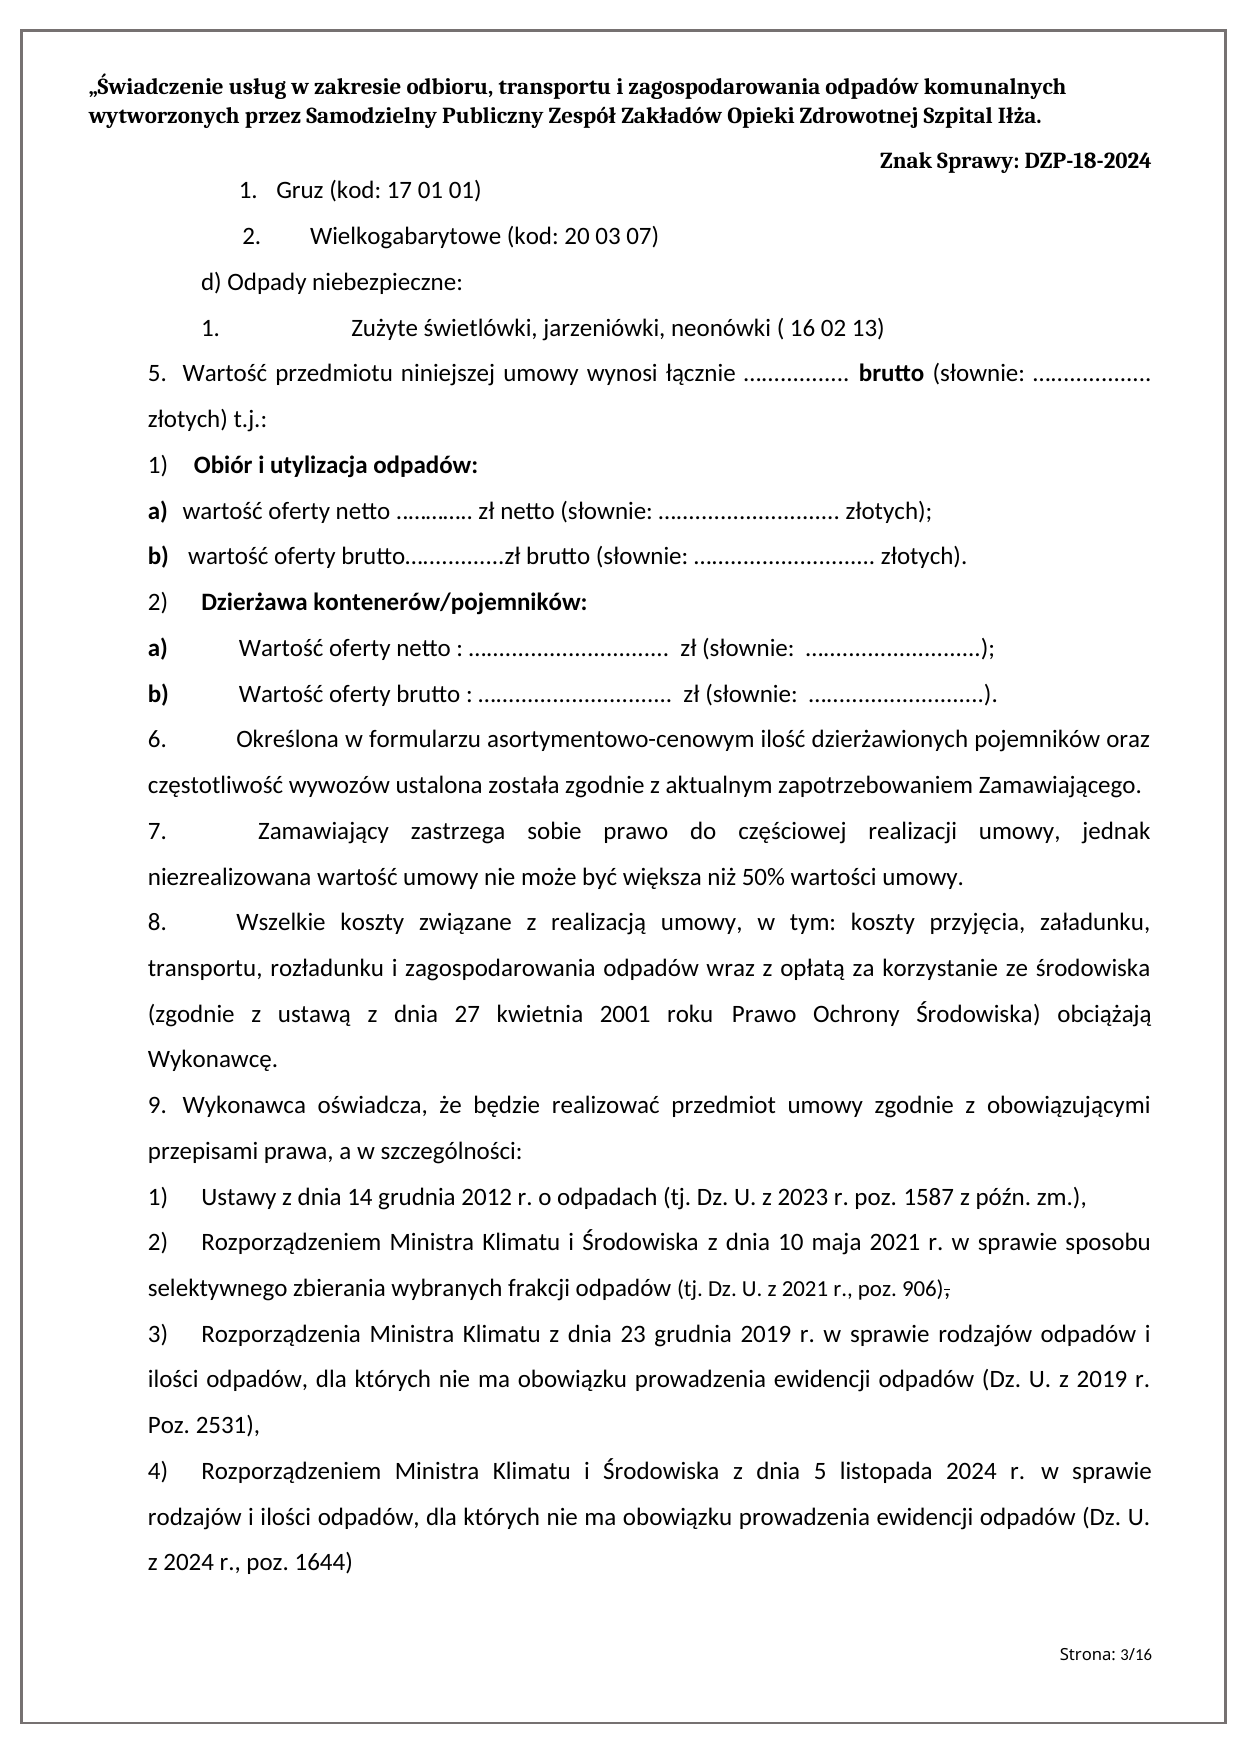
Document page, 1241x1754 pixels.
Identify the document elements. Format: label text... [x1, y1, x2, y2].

list Zamawiający zastrzega sobie prawo do częściowej realizacji umowy, jednak niezrealizowana wartość umowy nie może być większa niż 50% wartości umowy. [148, 815, 1152, 891]
list Rozporządzenia Ministra Klimatu z dnia 23 grudnia 2019 r. w sprawie rodzajów odpadów i ilości odpadów, dla których nie ma obowiązku prowadzenia ewidencji odpadów (Dz. U. z 2019 r. Poz. 2531), [148, 1318, 1152, 1440]
list Gruz (kod: 17 01 01) [238, 175, 1152, 205]
list Rozporządzeniem Ministra Klimatu i Środowiska z dnia 5 listopada 2024 r. w sprawie rodzajów i ilości odpadów, dla których nie ma obowiązku prowadzenia ewidencji odpadów (Dz. U. z 2024 r., poz. 1644) [148, 1455, 1152, 1577]
list Zużyte świetlówki, jarzeniówki, neonówki ( 16 02 13) [201, 312, 1152, 342]
list Wartość oferty netto : …............................. zł (słownie: ….........................); [148, 632, 1152, 662]
list wartość oferty brutto….............zł brutto (słownie: ….......................... złotych). [148, 541, 1152, 571]
list Ustawy z dnia 14 grudnia 2012 r. o odpadach (tj. Dz. U. z 2023 r. poz. 1587 z późn. zm.), [148, 1181, 1152, 1211]
list Rozporządzeniem Ministra Klimatu i Środowiska z dnia 10 maja 2021 r. w sprawie sposobu selektywnego zbierania wybranych frakcji odpadów (tj. Dz. U. z 2021 r., poz. 906), [148, 1226, 1152, 1303]
list Wartość oferty brutto : …............................ zł (słownie: ….........................). [148, 678, 1152, 708]
list Wykonawca oświadcza, że będzie realizować przedmiot umowy zgodnie z obowiązującymi przepisami prawa, a w szczególności: [148, 1089, 1152, 1166]
list Dzierżawa kontenerów/pojemników: [148, 586, 1152, 617]
list Wszelkie koszty związane z realizacją umowy, w tym: koszty przyjęcia, załadunku, transportu, rozładunku i zagospodarowania odpadów wraz z opłatą za korzystanie ze środowiska (zgodnie z ustawą z dnia 27 kwietnia 2001 roku Prawo Ochrony Środowiska) obciążają Wykonawcę. [148, 906, 1152, 1074]
list Wartość przedmiotu niniejszej umowy wynosi łącznie ….............. brutto (słownie: …................ złotych) t.j.: [148, 358, 1152, 434]
list Określona w formularzu asortymentowo-cenowym ilość dzierżawionych pojemników oraz częstotliwość wywozów ustalona została zgodnie z aktualnym zapotrzebowaniem Zamawiającego. [148, 723, 1152, 800]
list 2. Wielkogabarytowe (kod: 20 03 07) [242, 220, 1152, 251]
list wartość oferty netto ..……….. zł netto (słownie: ….......................... złotych); [148, 495, 1152, 525]
list Obiór i utylizacja odpadów: [148, 449, 1152, 479]
list d) Odpady niebezpieczne: [201, 266, 1152, 297]
